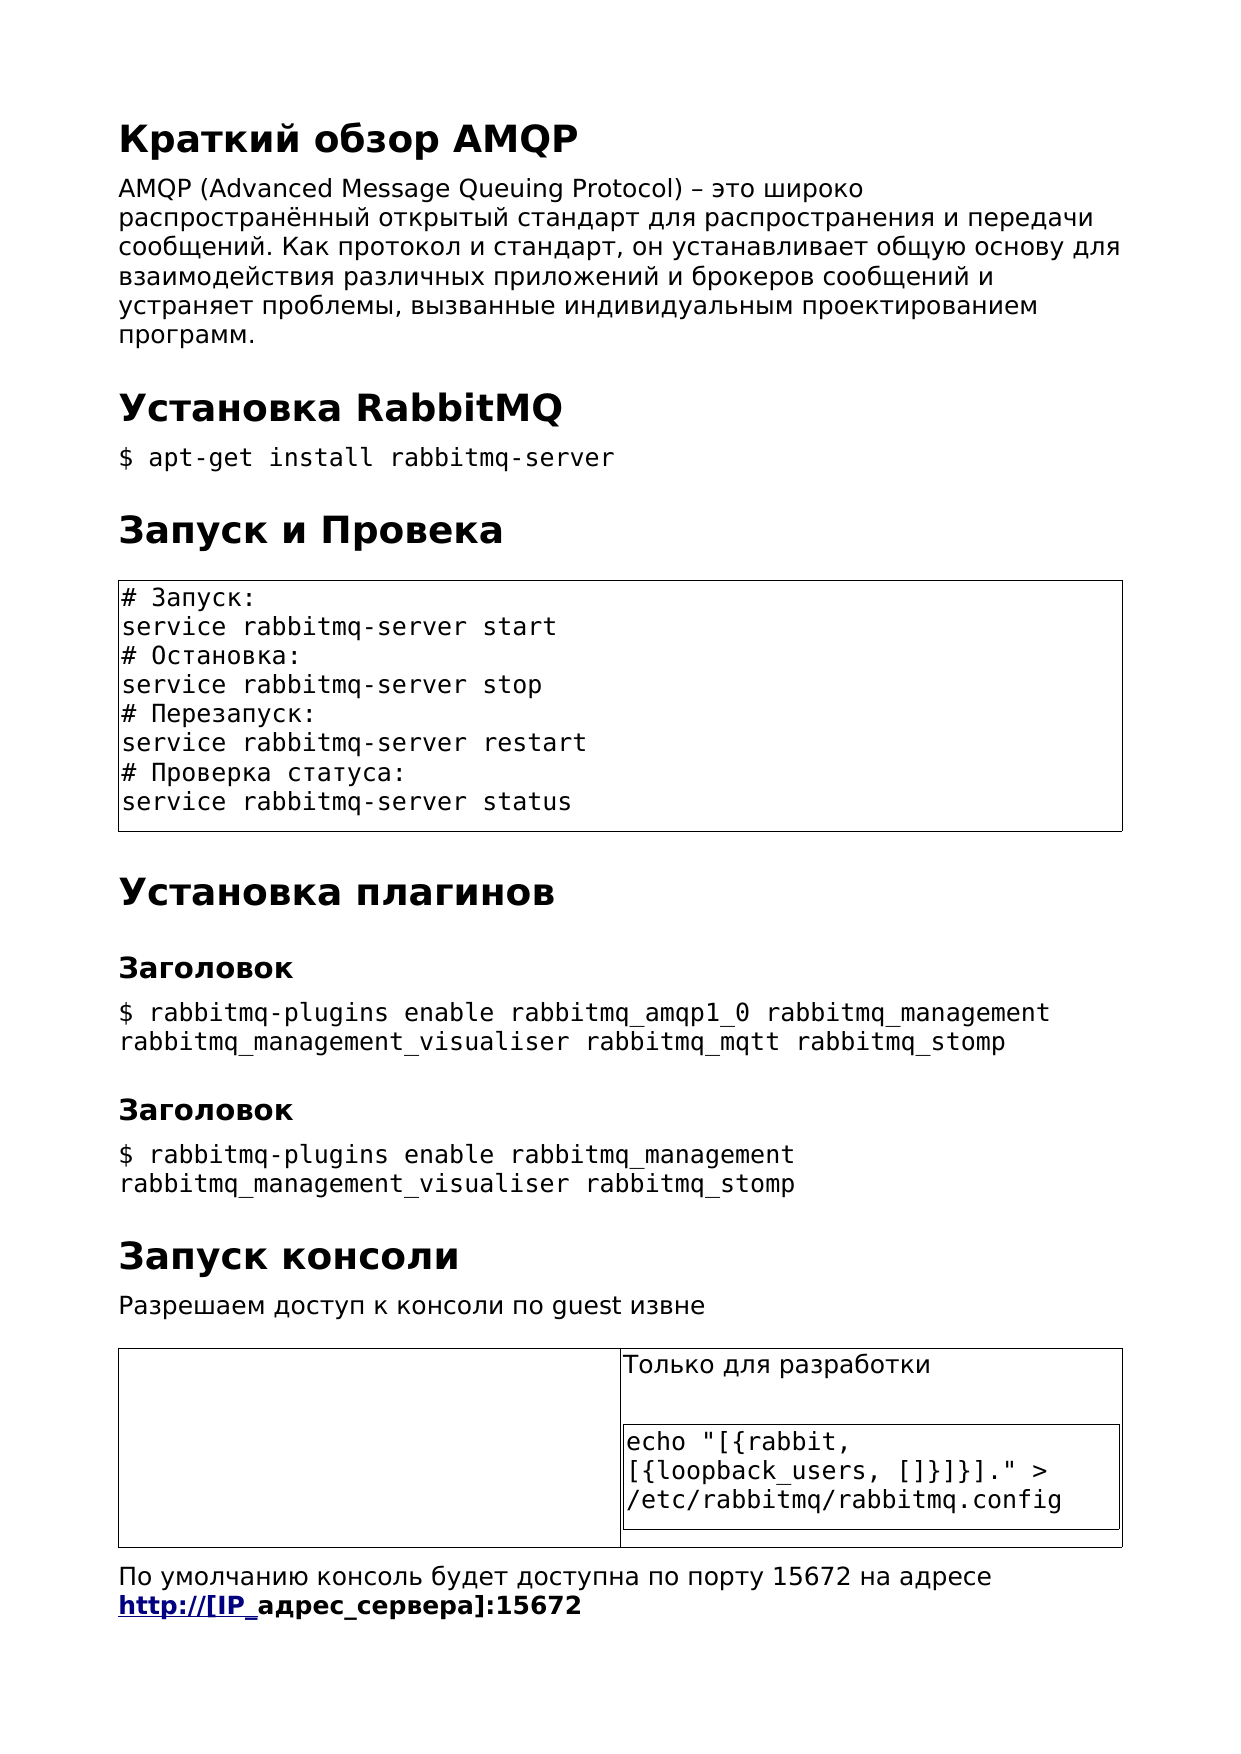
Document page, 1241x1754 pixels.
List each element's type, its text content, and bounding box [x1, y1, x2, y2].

subtitle Заголовок [118, 952, 1122, 986]
table_header echo "[{rabbit, [{loopback_users, []}]}]." > /etc/rabbitmq/rabbitmq.config [624, 1425, 1119, 1529]
text По умолчанию консоль будет доступна по порту 15672 на адресе http://[IP_адрес_сервера]:15672 [118, 1562, 1122, 1620]
subtitle Установка RabbitMQ [118, 387, 1122, 430]
text $ apt-get install rabbitmq-server [118, 443, 1122, 472]
subtitle Краткий обзор AMQP [118, 118, 1122, 162]
text AMQP (Advanced Message Queuing Protocol) – это широко распространённый открытый стандарт для распространения и передачи сообщений. Как протокол и стандарт, он устанавливает общую основу для взаимодействия различных приложений и брокеров сообщений и устраняет проблемы, вызванные индивидуальным проектированием программ. [118, 174, 1122, 349]
text Разрешаем доступ к консоли по guest извне [118, 1291, 1122, 1320]
subtitle Запуск консоли [118, 1235, 1122, 1279]
subtitle Установка плагинов [118, 871, 1122, 914]
table_header # Запуск: service rabbitmq-server start # Остановка: service rabbitmq-server stop # Перезапуск: service rabbitmq-server restart # Проверка статуса: service rabbitmq-server status [119, 581, 1122, 831]
table_header Только для разработки [621, 1349, 1122, 1547]
subtitle Запуск и Провека [118, 509, 1122, 552]
table_header [119, 1349, 620, 1547]
subtitle Заголовок [118, 1093, 1122, 1127]
text $ rabbitmq-plugins enable rabbitmq_amqp1_0 rabbitmq_management rabbitmq_management_visualiser rabbitmq_mqtt rabbitmq_stomp [118, 998, 1122, 1057]
text $ rabbitmq-plugins enable rabbitmq_management rabbitmq_management_visualiser rabbitmq_stomp [118, 1140, 1122, 1198]
